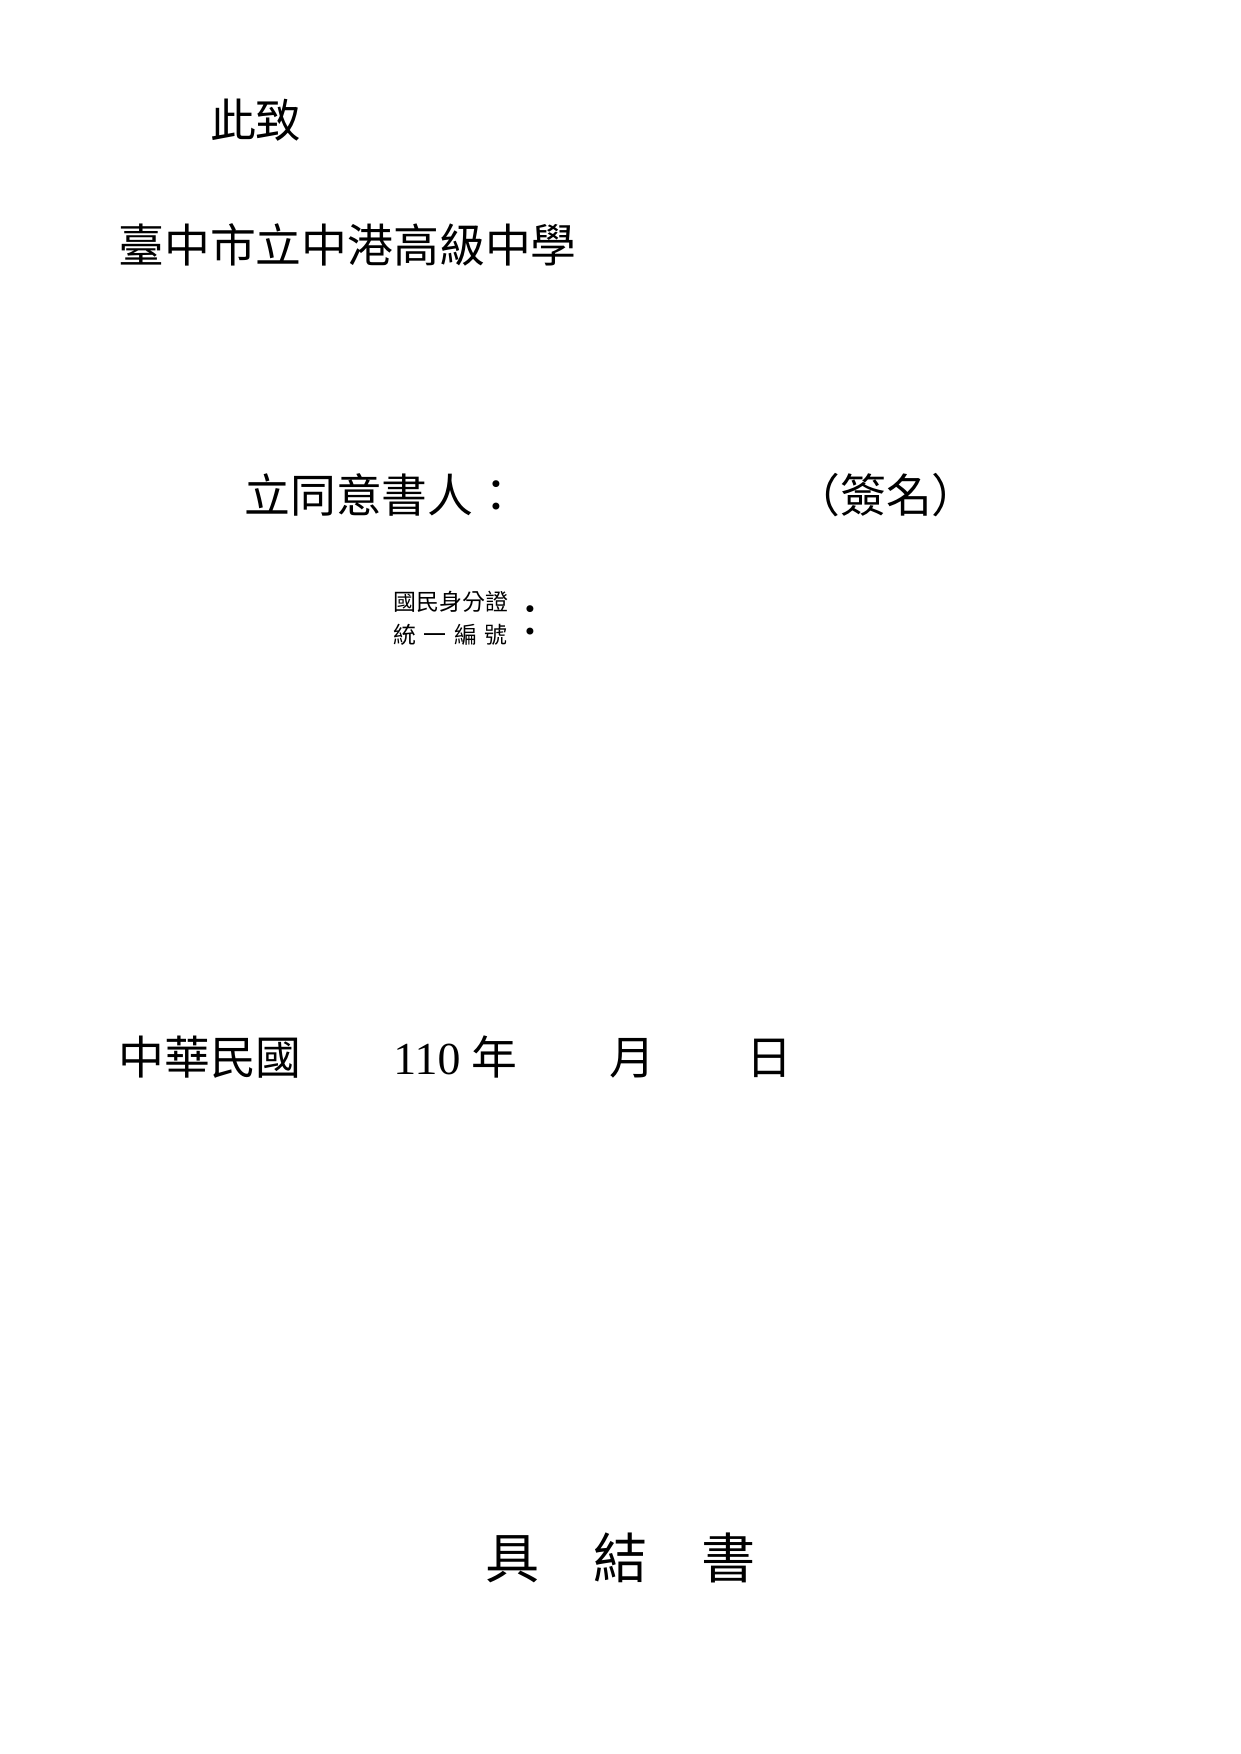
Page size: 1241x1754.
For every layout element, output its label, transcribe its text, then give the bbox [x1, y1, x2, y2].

text 立同意書人： （簽名） [118, 419, 1122, 544]
text 國民身分證統一編號： [118, 544, 1122, 669]
text 具 結 書 [118, 1482, 1122, 1607]
text 臺中市立中港高級中學 [118, 169, 1122, 294]
text 此致 [118, 44, 1122, 169]
text 中華民國 110 年 月 日 [118, 982, 1122, 1107]
